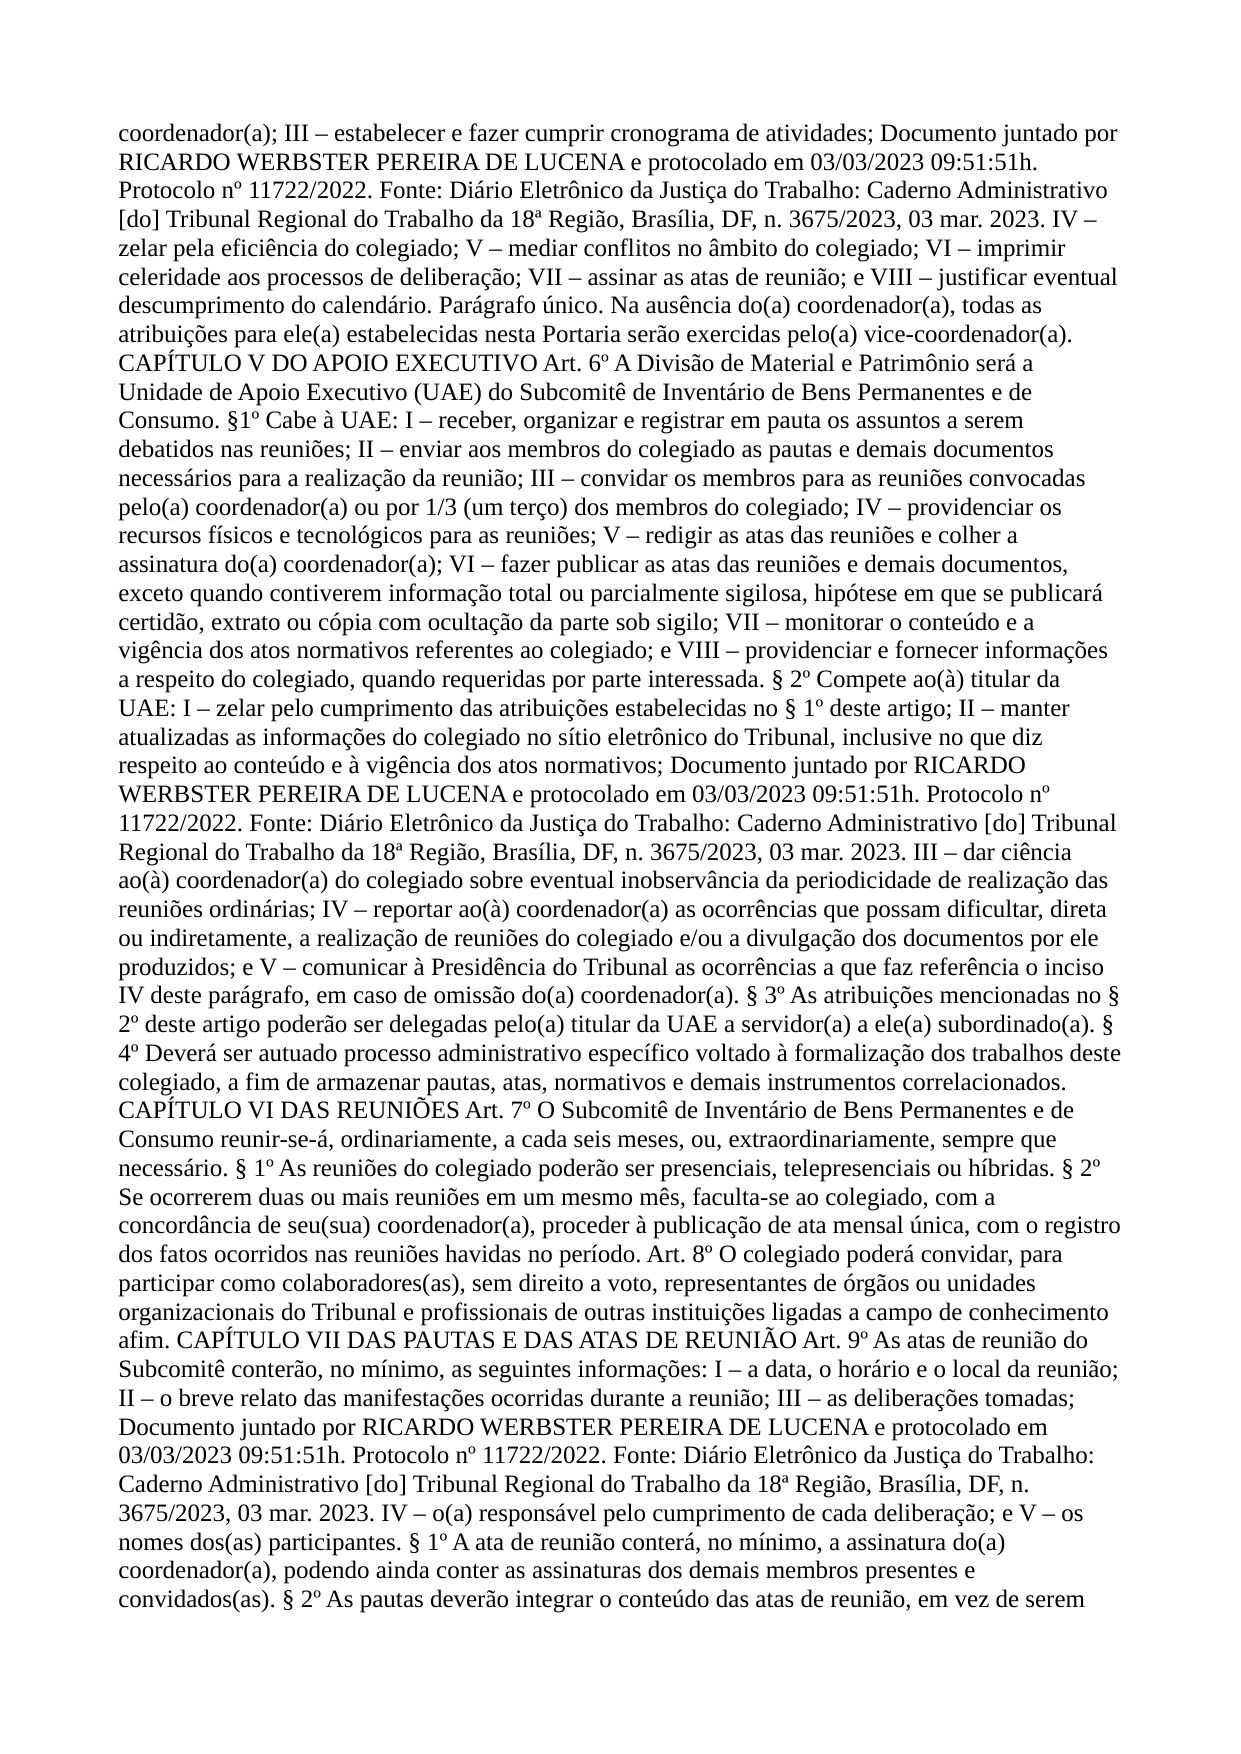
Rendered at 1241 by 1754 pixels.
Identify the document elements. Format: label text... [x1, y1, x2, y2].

text coordenador(a); III – estabelecer e fazer cumprir cronograma de atividades; Documento juntado por RICARDO WERBSTER PEREIRA DE LUCENA e protocolado em 03/03/2023 09:51:51h. Protocolo nº 11722/2022. Fonte: Diário Eletrônico da Justiça do Trabalho: Caderno Administrativo [do] Tribunal Regional do Trabalho da 18ª Região, Brasília, DF, n. 3675/2023, 03 mar. 2023. IV – zelar pela eficiência do colegiado; V – mediar conflitos no âmbito do colegiado; VI – imprimir celeridade aos processos de deliberação; VII – assinar as atas de reunião; e VIII – justificar eventual descumprimento do calendário. Parágrafo único. Na ausência do(a) coordenador(a), todas as atribuições para ele(a) estabelecidas nesta Portaria serão exercidas pelo(a) vice-coordenador(a). CAPÍTULO V DO APOIO EXECUTIVO Art. 6º A Divisão de Material e Patrimônio será a Unidade de Apoio Executivo (UAE) do Subcomitê de Inventário de Bens Permanentes e de Consumo. §1º Cabe à UAE: I – receber, organizar e registrar em pauta os assuntos a serem debatidos nas reuniões; II – enviar aos membros do colegiado as pautas e demais documentos necessários para a realização da reunião; III – convidar os membros para as reuniões convocadas pelo(a) coordenador(a) ou por 1/3 (um terço) dos membros do colegiado; IV – providenciar os recursos físicos e tecnológicos para as reuniões; V – redigir as atas das reuniões e colher a assinatura do(a) coordenador(a); VI – fazer publicar as atas das reuniões e demais documentos, exceto quando contiverem informação total ou parcialmente sigilosa, hipótese em que se publicará certidão, extrato ou cópia com ocultação da parte sob sigilo; VII – monitorar o conteúdo e a vigência dos atos normativos referentes ao colegiado; e VIII – providenciar e fornecer informações a respeito do colegiado, quando requeridas por parte interessada. § 2º Compete ao(à) titular da UAE: I – zelar pelo cumprimento das atribuições estabelecidas no § 1º deste artigo; II – manter atualizadas as informações do colegiado no sítio eletrônico do Tribunal, inclusive no que diz respeito ao conteúdo e à vigência dos atos normativos; Documento juntado por RICARDO WERBSTER PEREIRA DE LUCENA e protocolado em 03/03/2023 09:51:51h. Protocolo nº 11722/2022. Fonte: Diário Eletrônico da Justiça do Trabalho: Caderno Administrativo [do] Tribunal Regional do Trabalho da 18ª Região, Brasília, DF, n. 3675/2023, 03 mar. 2023. III – dar ciência ao(à) coordenador(a) do colegiado sobre eventual inobservância da periodicidade de realização das reuniões ordinárias; IV – reportar ao(à) coordenador(a) as ocorrências que possam dificultar, direta ou indiretamente, a realização de reuniões do colegiado e/ou a divulgação dos documentos por ele produzidos; e V – comunicar à Presidência do Tribunal as ocorrências a que faz referência o inciso IV deste parágrafo, em caso de omissão do(a) coordenador(a). § 3º As atribuições mencionadas no § 2º deste artigo poderão ser delegadas pelo(a) titular da UAE a servidor(a) a ele(a) subordinado(a). § 4º Deverá ser autuado processo administrativo específico voltado à formalização dos trabalhos deste colegiado, a fim de armazenar pautas, atas, normativos e demais instrumentos correlacionados. CAPÍTULO VI DAS REUNIÕES Art. 7º O Subcomitê de Inventário de Bens Permanentes e de Consumo reunir-se-á, ordinariamente, a cada seis meses, ou, extraordinariamente, sempre que necessário. § 1º As reuniões do colegiado poderão ser presenciais, telepresenciais ou híbridas. § 2º Se ocorrerem duas ou mais reuniões em um mesmo mês, faculta-se ao colegiado, com a concordância de seu(sua) coordenador(a), proceder à publicação de ata mensal única, com o registro dos fatos ocorridos nas reuniões havidas no período. Art. 8º O colegiado poderá convidar, para participar como colaboradores(as), sem direito a voto, representantes de órgãos ou unidades organizacionais do Tribunal e profissionais de outras instituições ligadas a campo de conhecimento afim. CAPÍTULO VII DAS PAUTAS E DAS ATAS DE REUNIÃO Art. 9º As atas de reunião do Subcomitê conterão, no mínimo, as seguintes informações: I – a data, o horário e o local da reunião; II – o breve relato das manifestações ocorridas durante a reunião; III – as deliberações tomadas; Documento juntado por RICARDO WERBSTER PEREIRA DE LUCENA e protocolado em 03/03/2023 09:51:51h. Protocolo nº 11722/2022. Fonte: Diário Eletrônico da Justiça do Trabalho: Caderno Administrativo [do] Tribunal Regional do Trabalho da 18ª Região, Brasília, DF, n. 3675/2023, 03 mar. 2023. IV – o(a) responsável pelo cumprimento de cada deliberação; e V – os nomes dos(as) participantes. § 1º A ata de reunião conterá, no mínimo, a assinatura do(a) coordenador(a), podendo ainda conter as assinaturas dos demais membros presentes e convidados(as). § 2º As pautas deverão integrar o conteúdo das atas de reunião, em vez de serem [118, 118, 1122, 1613]
